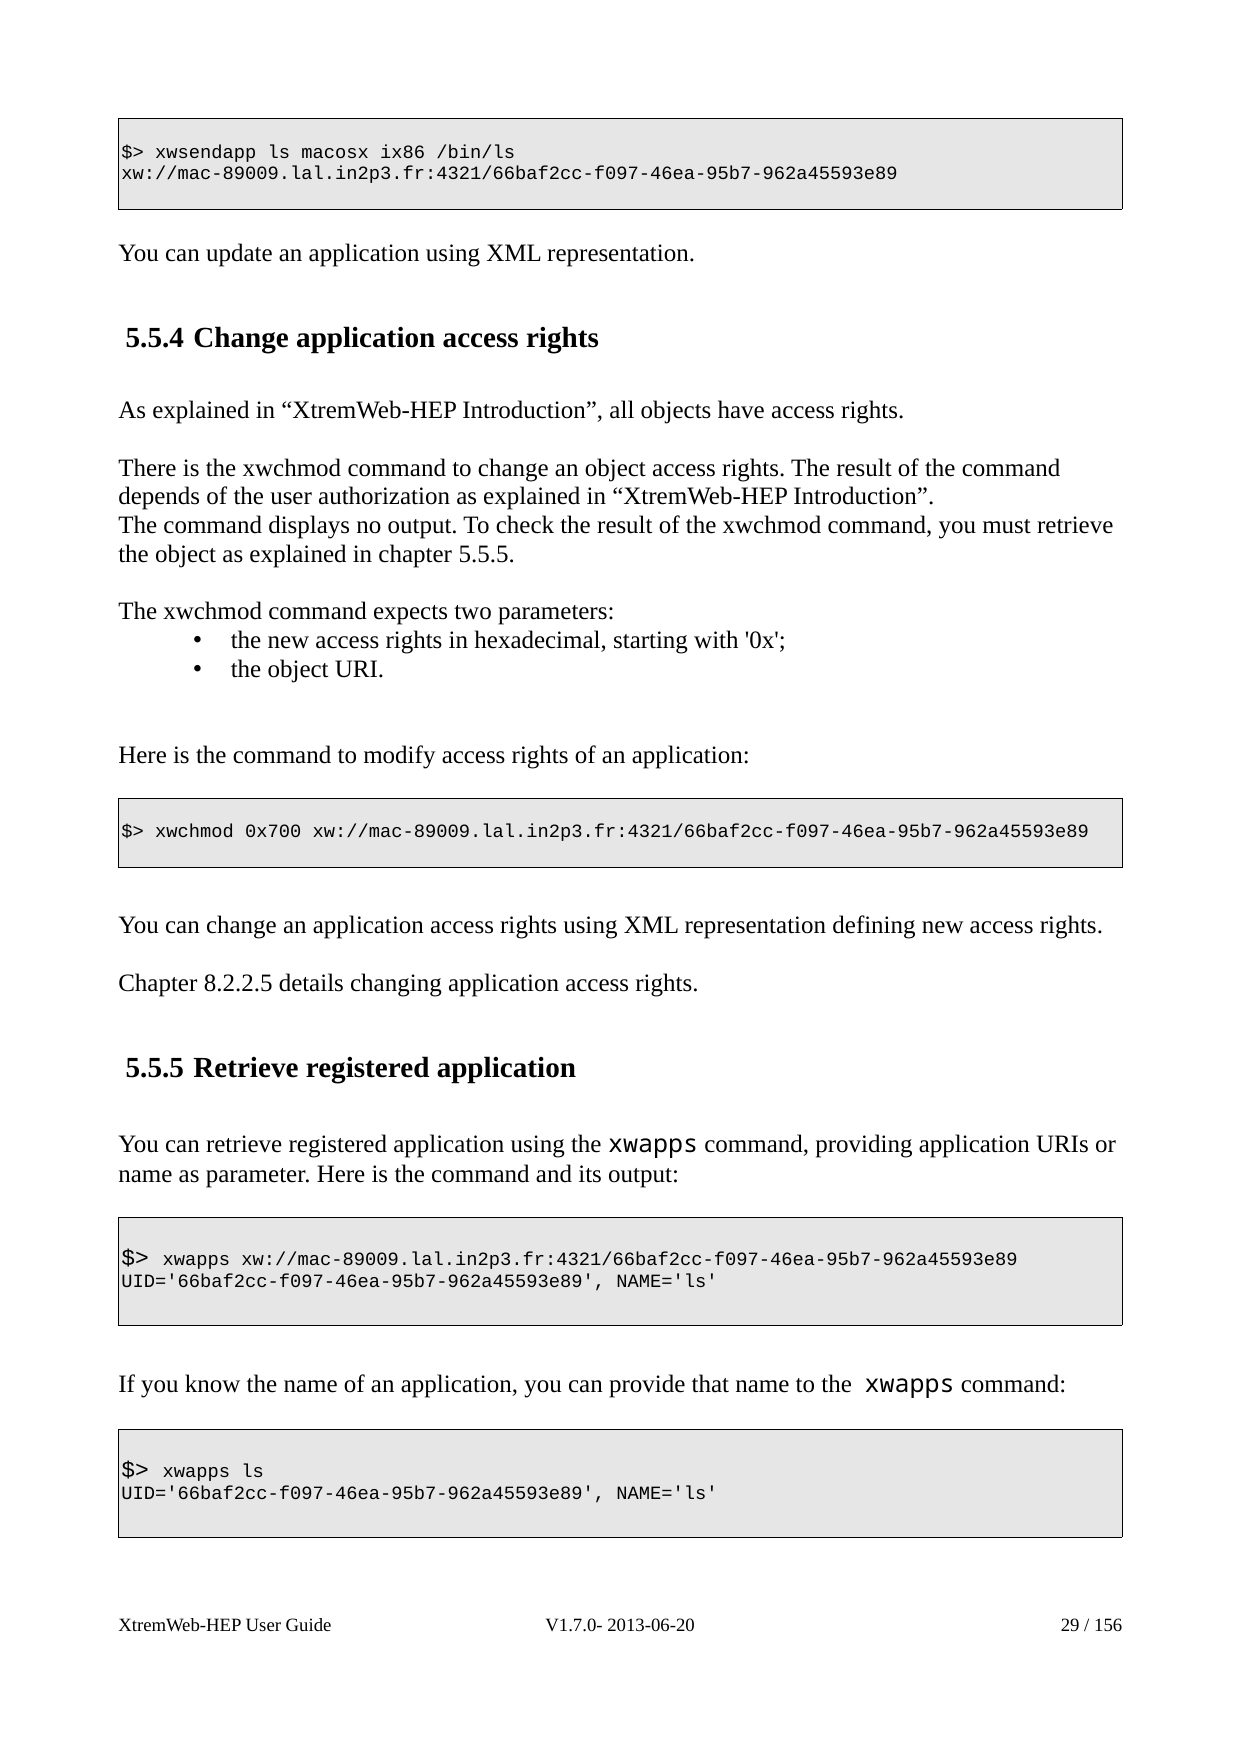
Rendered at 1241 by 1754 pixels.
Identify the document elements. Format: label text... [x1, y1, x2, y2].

text $> xwsendapp ls macosx ix86 /bin/ls [119, 139, 1122, 161]
text $> xwapps xw://mac-89009.lal.in2p3.fr:4321/66baf2cc-f097-46ea-95b7-962a45593e89 [119, 1243, 1122, 1269]
text The xwchmod command expects two parameters: [118, 596, 1122, 625]
text The command displays no output. To check the result of the xwchmod command, you must retrieve the object as explained in chapter 5.5.5. [118, 510, 1122, 568]
text As explained in “XtremWeb-HEP Introduction”, all objects have access rights. [118, 395, 1122, 424]
text $> xwchmod 0x700 xw://mac-89009.lal.in2p3.fr:4321/66baf2cc-f097-46ea-95b7-962a45593e89 [119, 819, 1122, 840]
text Chapter 8.2.2.5 details changing application access rights. [118, 968, 1122, 997]
text $> xwapps ls [119, 1455, 1122, 1481]
subtitle Retrieve registered application [118, 1051, 1122, 1084]
text xw://mac-89009.lal.in2p3.fr:4321/66baf2cc-f097-46ea-95b7-962a45593e89 [119, 161, 1122, 182]
subtitle Change application access rights [118, 320, 1122, 354]
text There is the xwchmod command to change an object access rights. The result of the command depends of the user authorization as explained in “XtremWeb-HEP Introduction”. [118, 453, 1122, 510]
text If you know the name of an application, you can provide that name to the xwapps command: [118, 1366, 1122, 1400]
text UID='66baf2cc-f097-46ea-95b7-962a45593e89', NAME='ls' [119, 1269, 1122, 1290]
text You can retrieve registered application using the xwapps command, providing application URIs or name as parameter. Here is the command and its output: [118, 1125, 1122, 1188]
text You can update an application using XML representation. [118, 238, 1122, 267]
text UID='66baf2cc-f097-46ea-95b7-962a45593e89', NAME='ls' [119, 1481, 1122, 1502]
text Here is the command to modify access rights of an application: [118, 740, 1122, 769]
list the object URI. [193, 654, 1122, 683]
list the new access rights in hexadecimal, starting with '0x'; [193, 625, 1122, 654]
text You can change an application access rights using XML representation defining new access rights. [118, 911, 1122, 939]
